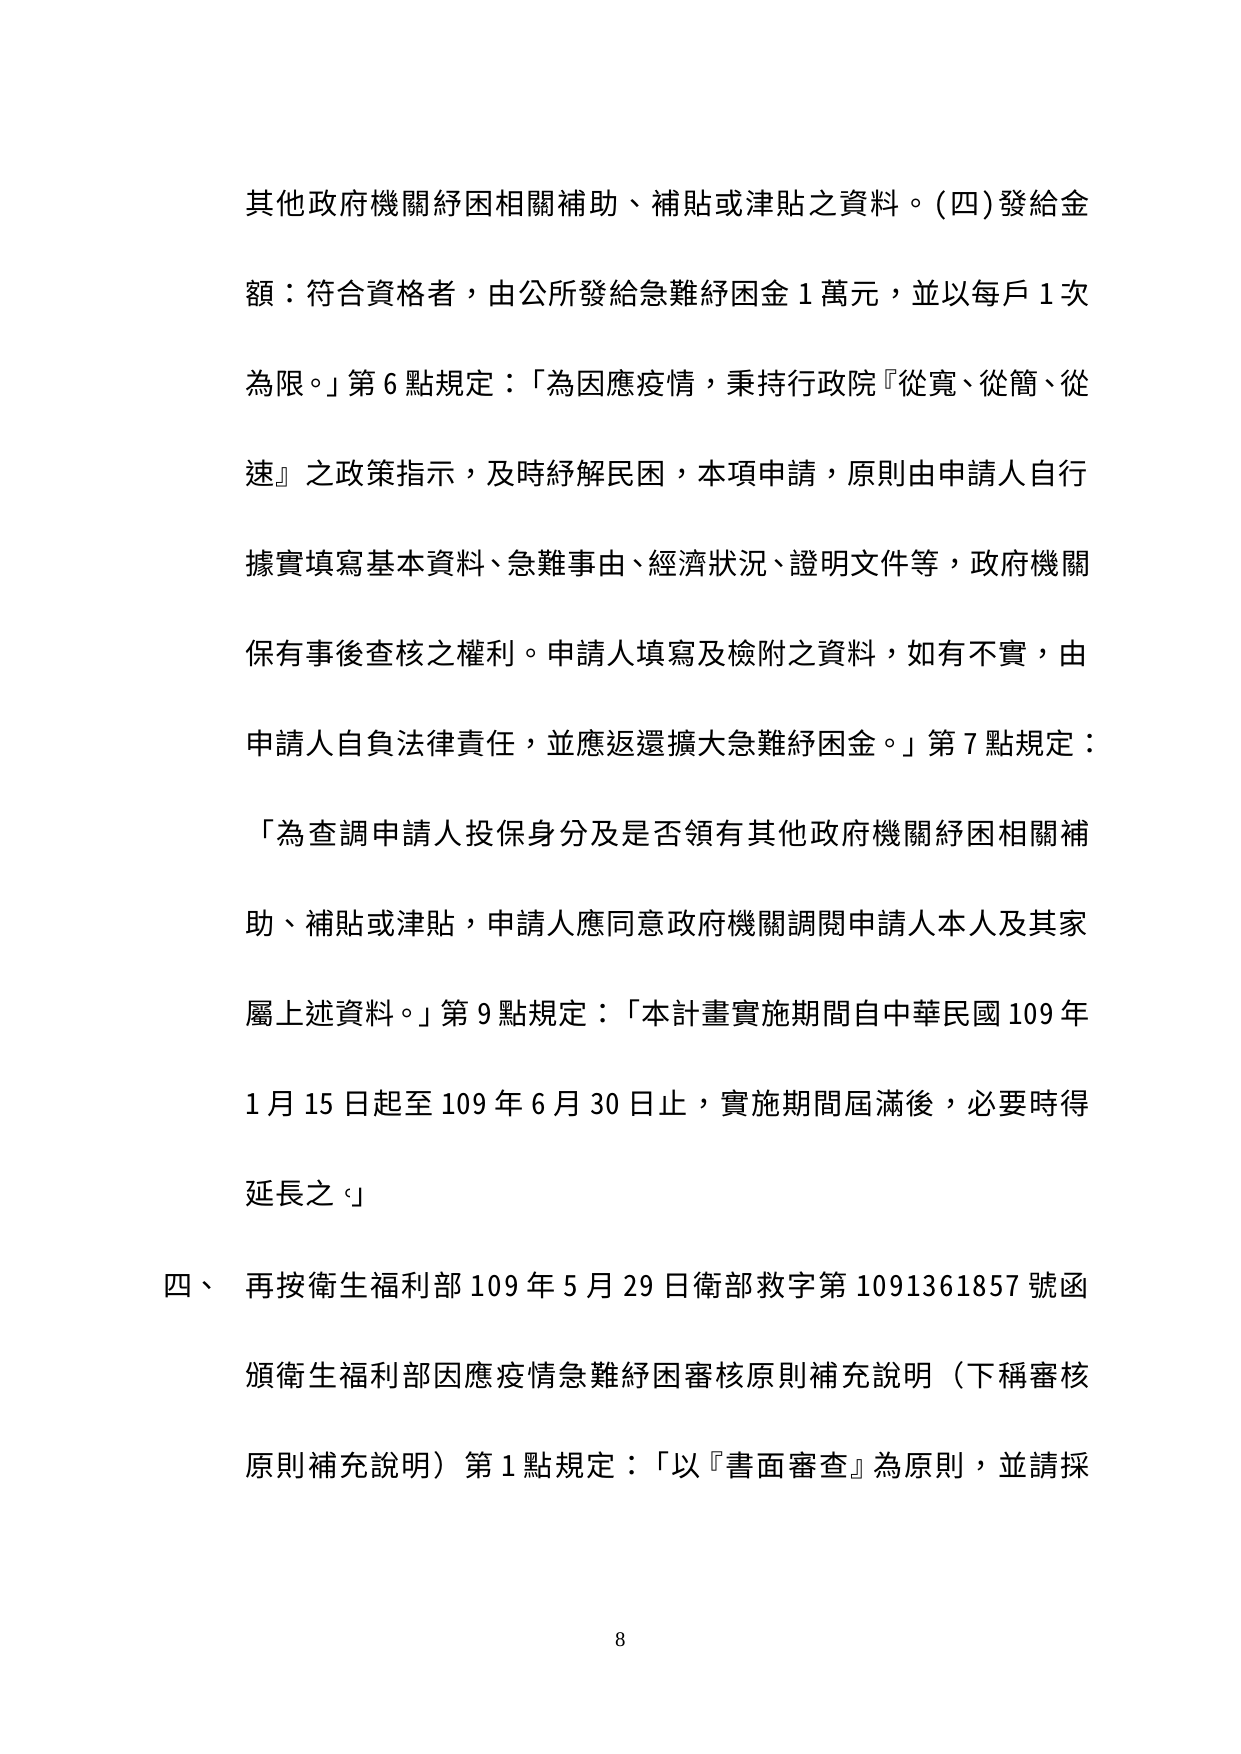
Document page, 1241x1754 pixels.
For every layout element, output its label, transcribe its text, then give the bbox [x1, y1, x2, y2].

table_cell 再按衛生福利部109年5月29日衛部救字第1091361857號函頒衛生福利部因應疫情急難紓困審核原則補充說明（下稱審核原則補充說明）第1點規定：「以『書面審查』為原則，並請採『申請從簡、認定從寬、發放從速』原則因地制宜彈性作法辦理。」第4點規定：「民眾所提之書面資料以誠實申報為原則，若民眾已切結自備完整之存款及收入資料，則不必再進行財稅調閱，逕依據申請人所填申請書暨個案認定表（以下簡稱申請書）及所附證明文件或切結書，作為審核依據。」第5點規定：「如民眾於切結書上勾選無法完整提供全部存摺資料，並同意主管機關查調最近年度之財稅資料，請運用『弱勢E關懷-急難紓困子系統』查調財稅資料，作為審核依據。……」第7點規定：「戶內家庭成員，係以申請人填報為審理依據。另申請人如屬單人戶，意即戶內無其他依賴人口，自不可視為具有家庭主要生計責任。」第9點規定：「申請人及其家戶成員領有社會福利補助、其他政府機關紓困金等之列計：(一)申請人及其家戶成員如具福利身分（如低收入戶、中低收入戶等）或定期（按年、按季、按月等）領有福利補助、津貼、年金（不含育兒津貼），因已納入政府平時社會福利體系中，有相對應之照顧措施，符合本專案資格並申請本項專案時，前開補助、津貼、年金，依急難紓困相關作業規定，列入家戶收入計算。……(三)申請人及其家戶成員如領有軍、公、教、勞、農保退休金（按月領取或一次性退休金）：1、按月領取之退休金，計為家戶收入。2、如查申請人及其家戶成員於108年1月1日（含）後領有一次性退休金，計為家戶存款。」 [234, 1246, 1101, 1501]
table_cell [150, 165, 234, 1246]
table_cell 復按擴大急難紓困計畫第1點規定：「為因應嚴重特殊傳染性肺炎疫情，民眾因工作受影響，致家庭生活受困，為擴大照顧中低收入邊緣戶，特訂定本計畫。」第2點規定：「本計畫核發對象須符合下列各項要件：(一)原有工作，因疫情請假或無法從事工作（含雖有工作但每月工作收入減少），致家庭生計受困。(二)未加入軍、公、教、勞、農保等社會保險。(三)家戶存款（家戶內每人平均存款15萬元免納入計算）加收入達當地每人每月最低生活費1.5倍以上未逾2倍。(四)未領有其他政府機關紓困相關補助、補貼或津貼。」第3點規定：「本計畫實施方式如下：(一)受理窗口：居住地鄉（鎮、市、區）公所（以下簡稱公所）。(二)申請方式：民眾填具申請書暨個案認定表，並檢附相關證明文件，逕送受理窗口。(三)審核方式：採書面審核，並得查調投保及未領取其他政府機關紓困相關補助、補貼或津貼之資料。(四)發給金額：符合資格者，由公所發給急難紓困金1萬元，並以每戶1次為限。」第6點規定：「為因應疫情，秉持行政院『從寬、從簡、從速』之政策指示，及時紓解民困，本項申請，原則由申請人自行據實填寫基本資料、急難事由、經濟狀況、證明文件等，政府機關保有事後查核之權利。申請人填寫及檢附之資料，如有不實，由申請人自負法律責任，並應返還擴大急難紓困金。」第7點規定：「為查調申請人投保身分及是否領有其他政府機關紓困相關補助、補貼或津貼，申請人應同意政府機關調閱申請人本人及其家屬上述資料。」第9點規定：「本計畫實施期間自中華民國109年1月15日起至109年6月30日止，實施期間屆滿後，必要時得延長之。」 [234, 165, 1101, 1246]
table_cell 四、 [150, 1246, 234, 1501]
